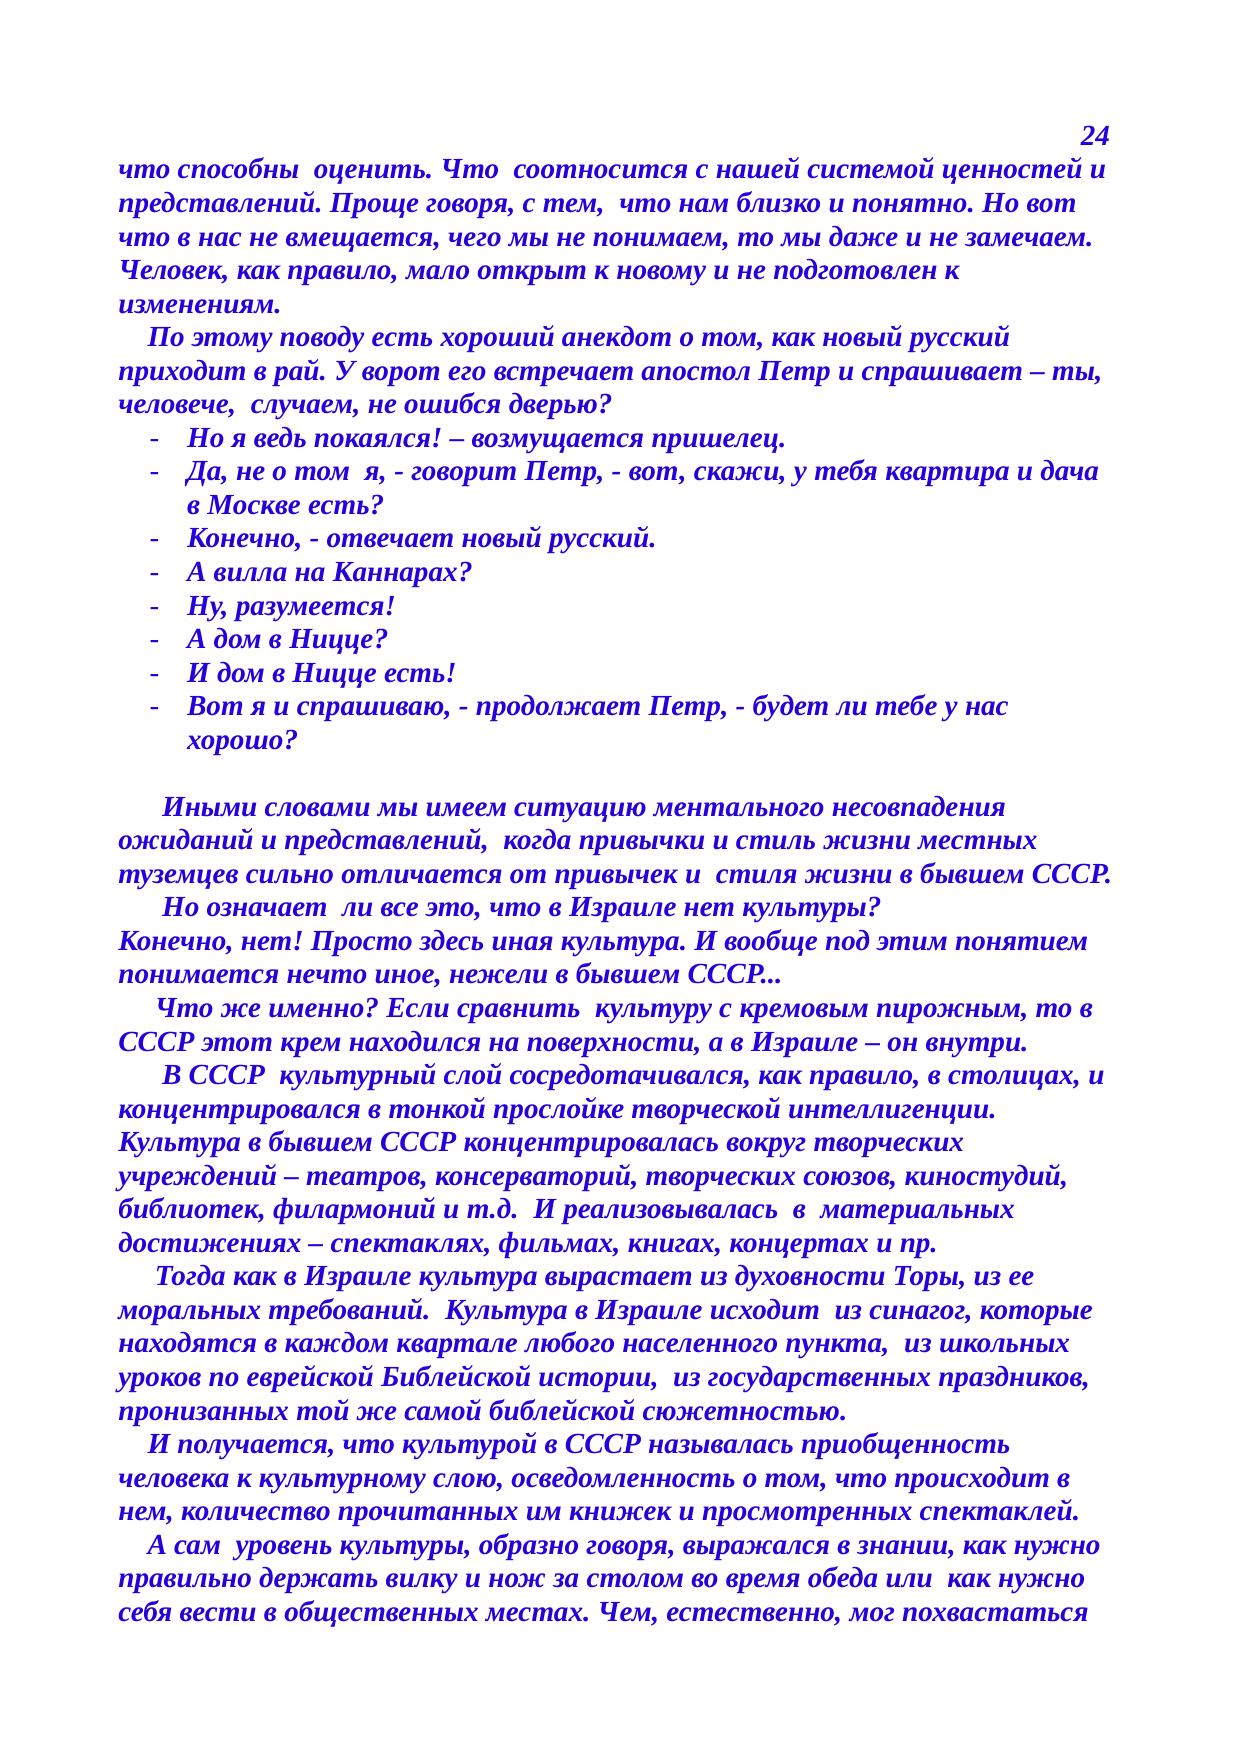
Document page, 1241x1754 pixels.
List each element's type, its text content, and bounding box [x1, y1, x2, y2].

text 24 [118, 118, 1122, 152]
list Но я ведь покаялся! – возмущается пришелец. [149, 420, 1122, 453]
list А вилла на Каннарах? [149, 554, 1122, 588]
text Иными словами мы имеем ситуацию ментального несовпадения ожиданий и представлений, когда привычки и стиль жизни местных туземцев сильно отличается от привычек и стиля жизни в бывшем СССР. [118, 789, 1122, 889]
list Ну, разумеется! [149, 588, 1122, 621]
list Да, не о том я, - говорит Петр, - вот, скажи, у тебя квартира и дача в Москве есть? [149, 453, 1122, 521]
list Конечно, - отвечает новый русский. [149, 521, 1122, 554]
text что способны оценить. Что соотносится с нашей системой ценностей и представлений. Проще говоря, с тем, что нам близко и понятно. Но вот [118, 152, 1122, 219]
list Вот я и спрашиваю, - продолжает Петр, - будет ли тебе у нас хорошо? [149, 688, 1122, 755]
list А дом в Ницце? [149, 621, 1122, 655]
text В СССР культурный слой сосредотачивался, как правило, в столицах, и концентрировался в тонкой прослойке творческой интеллигенции. Культура в бывшем СССР концентрировалась вокруг творческих учреждений – театров, консерваторий, творческих союзов, киностудий, библиотек, филармоний и т.д. И реализовывалась в материальных достижениях – спектаклях, фильмах, книгах, концертах и пр. [118, 1057, 1122, 1258]
text Что же именно? Если сравнить культуру с кремовым пирожным, то в СССР этот крем находился на поверхности, а в Израиле – он внутри. [118, 990, 1122, 1057]
text что в нас не вмещается, чего мы не понимаем, то мы даже и не замечаем. Человек, как правило, мало открыт к новому и не подготовлен к изменениям. [118, 219, 1122, 319]
text А сам уровень культуры, образно говоря, выражался в знании, как нужно правильно держать вилку и нож за столом во время обеда или как нужно себя вести в общественных местах. Чем, естественно, мог похвастаться [118, 1527, 1122, 1627]
text Конечно, нет! Просто здесь иная культура. И вообще под этим понятием понимается нечто иное, нежели в бывшем СССР... [118, 923, 1122, 990]
text Но означает ли все это, что в Израиле нет культуры? [118, 889, 1122, 923]
list И дом в Ницце есть! [149, 655, 1122, 688]
text И получается, что культурой в СССР называлась приобщенность человека к культурному слою, осведомленность о том, что происходит в нем, количество прочитанных им книжек и просмотренных спектаклей. [118, 1426, 1122, 1527]
text По этому поводу есть хороший анекдот о том, как новый русский приходит в рай. У ворот его встречает апостол Петр и спрашивает – ты, человече, случаем, не ошибся дверью? [118, 319, 1122, 420]
text Тогда как в Израиле культура вырастает из духовности Торы, из ее моральных требований. Культура в Израиле исходит из синагог, которые находятся в каждом квартале любого населенного пункта, из школьных уроков по еврейской Библейской истории, из государственных праздников, пронизанных той же самой библейской сюжетностью. [118, 1258, 1122, 1426]
